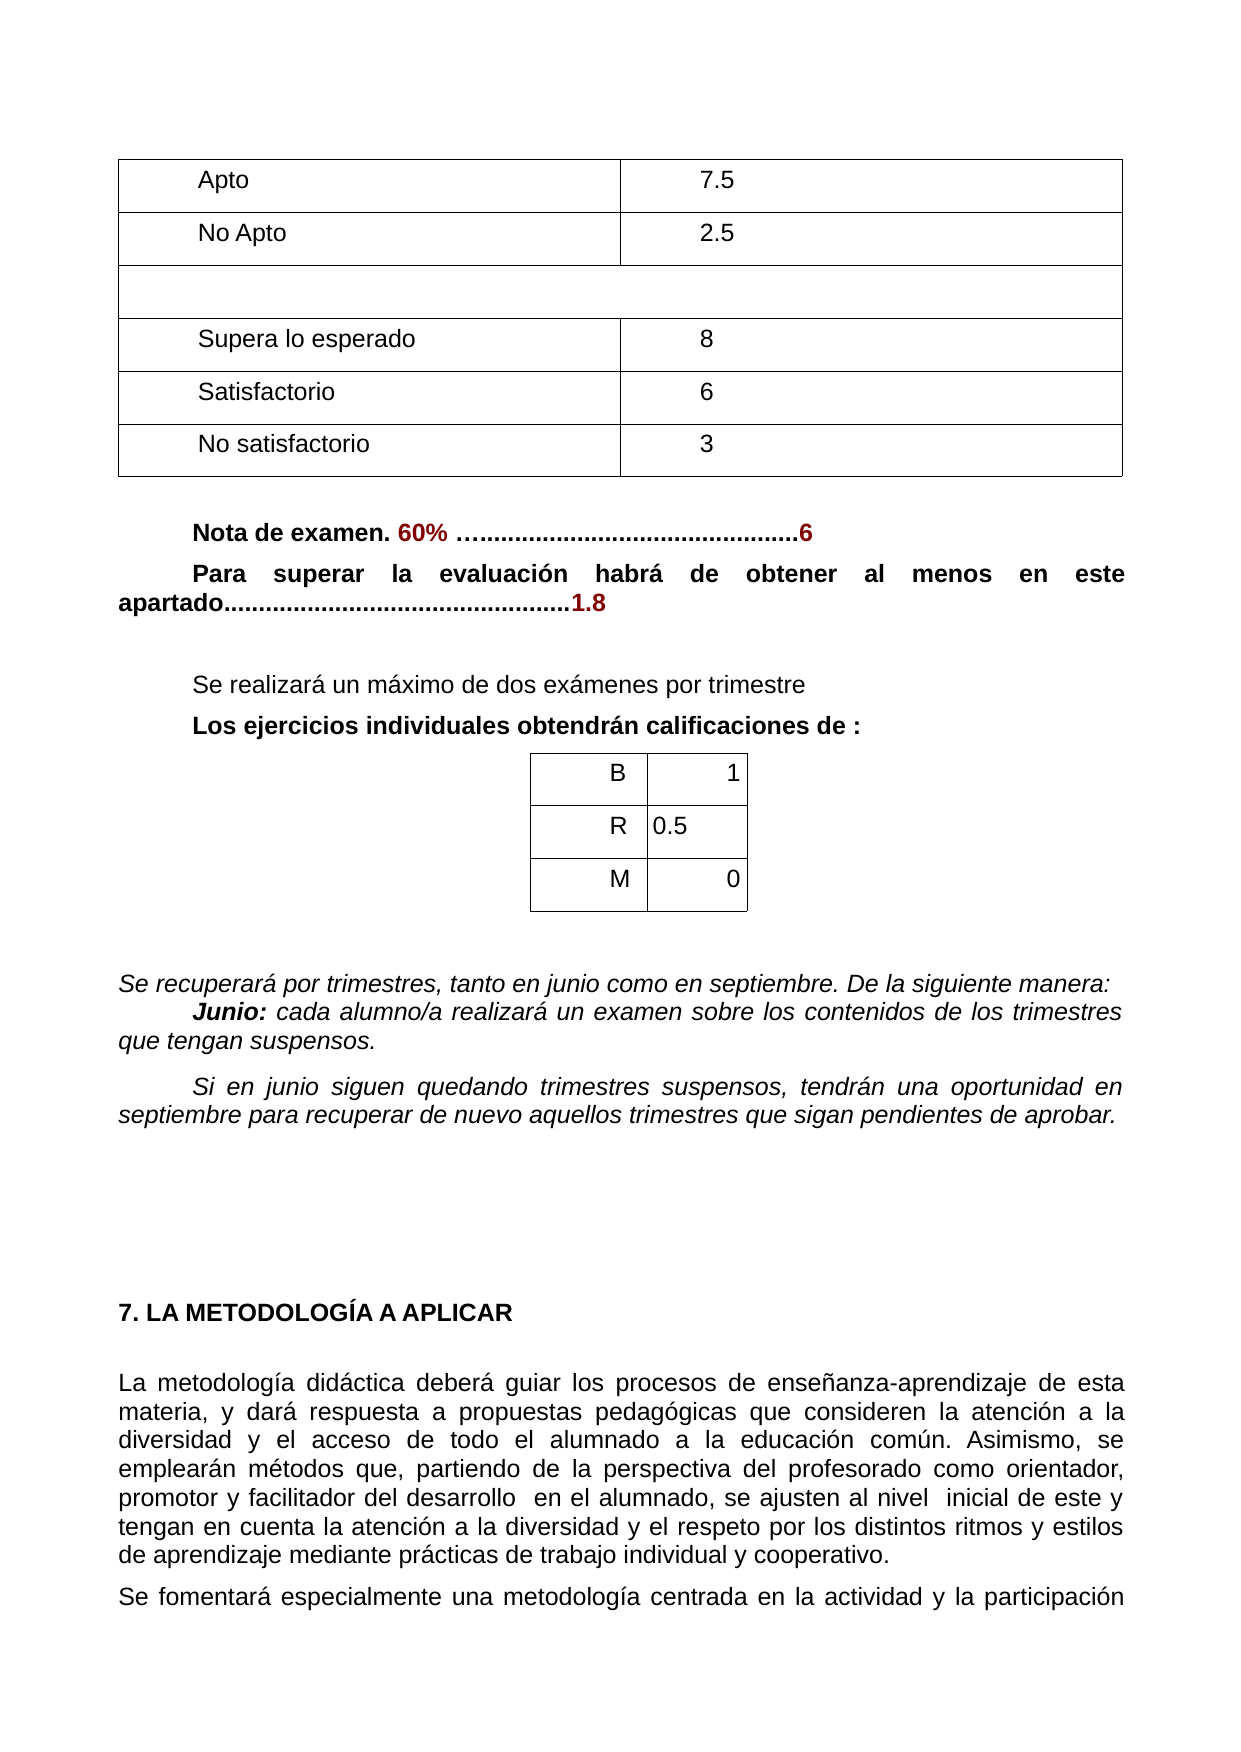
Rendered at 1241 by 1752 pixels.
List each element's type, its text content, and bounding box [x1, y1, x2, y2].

table_cell 0,5 [648, 806, 747, 858]
table_cell R [531, 806, 647, 858]
text Junio: cada alumno/a realizará un examen sobre los contenidos de los trimestres que tengan suspensos. [118, 997, 1126, 1055]
table_header B [531, 754, 647, 805]
table_cell M [531, 859, 647, 911]
table_cell No satisfactorio [119, 425, 620, 476]
text Para superar la evaluación habrá de obtener al menos en este apartado..................................................1.8 [118, 559, 1126, 616]
table_cell Satisfactorio [119, 372, 620, 423]
table_cell No Apto [119, 213, 620, 265]
text Si en junio siguen quedando trimestres suspensos, tendrán una oportunidad en septiembre para recuperar de nuevo aquellos trimestres que sigan pendientes de aprobar. [118, 1072, 1126, 1129]
text Se recuperará por trimestres, tanto en junio como en septiembre. De la siguiente manera: [118, 969, 1126, 997]
table_cell 2.5 [621, 213, 1122, 265]
text Nota de examen. 60% …..............................................6 [118, 518, 1126, 546]
text Se realizará un máximo de dos exámenes por trimestre [118, 670, 1126, 699]
text Se fomentará especialmente una metodología centrada en la actividad y la participación [118, 1582, 1126, 1610]
table_header 7.5 [621, 160, 1122, 212]
text Los ejercicios individuales obtendrán calificaciones de : [118, 711, 1126, 740]
table_cell 6 [621, 372, 1122, 423]
table_header 1 [648, 754, 747, 805]
table_cell Supera lo esperado [119, 319, 620, 371]
text 7. LA METODOLOGÍA A APLICAR [118, 1298, 1126, 1327]
table_cell [119, 266, 1122, 318]
table_header Apto [119, 160, 620, 212]
table_cell 8 [621, 319, 1122, 371]
table_cell 0 [648, 859, 747, 911]
text La metodología didáctica deberá guiar los procesos de enseñanza-aprendizaje de esta materia, y dará respuesta a propuestas pedagógicas que consideren la atención a la diversidad y el acceso de todo el alumnado a la educación común. Asimismo, se emplearán métodos que, partiendo de la perspectiva del profesorado como orientador, promotor y facilitador del desarrollo en el alumnado, se ajusten al nivel inicial de este y tengan en cuenta la atención a la diversidad y el respeto por los distintos ritmos y estilos de aprendizaje mediante prácticas de trabajo individual y cooperativo. [118, 1368, 1126, 1569]
table_cell 3 [621, 425, 1122, 476]
